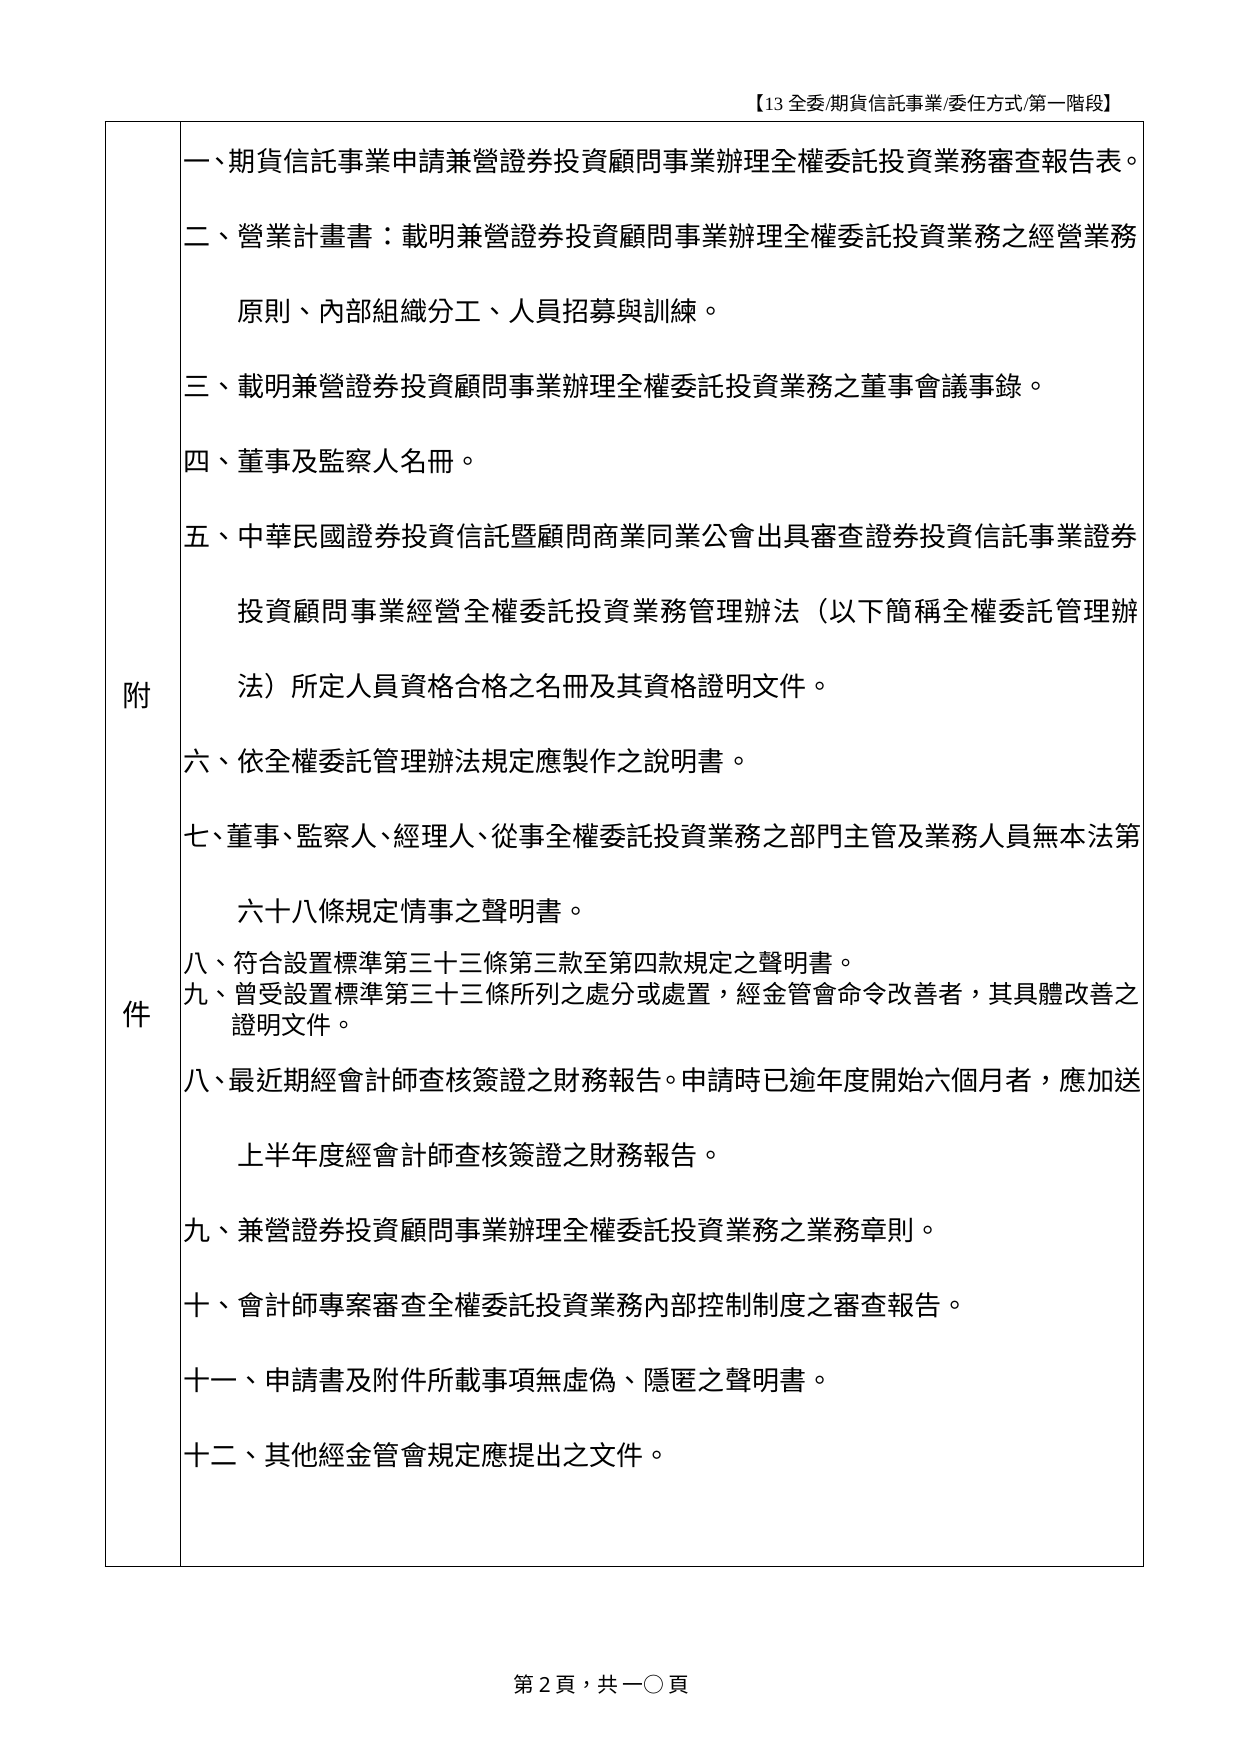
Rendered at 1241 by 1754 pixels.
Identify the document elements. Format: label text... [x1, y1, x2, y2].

table_cell 一、期貨信託事業申請兼營證券投資顧問事業辦理全權委託投資業務審查報告表。 二、營業計畫書：載明兼營證券投資顧問事業辦理全權委託投資業務之經營業務原則、內部組織分工、人員招募與訓練。 三、載明兼營證券投資顧問事業辦理全權委託投資業務之董事會議事錄。 四、董事及監察人名冊。 五、中華民國證券投資信託暨顧問商業同業公會出具審查證券投資信託事業證券投資顧問事業經營全權委託投資業務管理辦法（以下簡稱全權委託管理辦法）所定人員資格合格之名冊及其資格證明文件。 六、依全權委託管理辦法規定應製作之說明書。 七、董事、監察人、經理人、從事全權委託投資業務之部門主管及業務人員無本法第六十八條規定情事之聲明書。 八、符合設置標準第三十三條第三款至第四款規定之聲明書。 九、曾受設置標準第三十三條所列之處分或處置，經金管會命令改善者，其具體改善之證明文件。 八、最近期經會計師查核簽證之財務報告。申請時已逾年度開始六個月者，應加送上半年度經會計師查核簽證之財務報告。 九、兼營證券投資顧問事業辦理全權委託投資業務之業務章則。 十、會計師專案審查全權委託投資業務內部控制制度之審查報告。 十一、申請書及附件所載事項無虛偽、隱匿之聲明書。 十二、其他經金管會規定應提出之文件。 [181, 122, 1143, 1566]
table_cell 附 件 [106, 122, 180, 1566]
